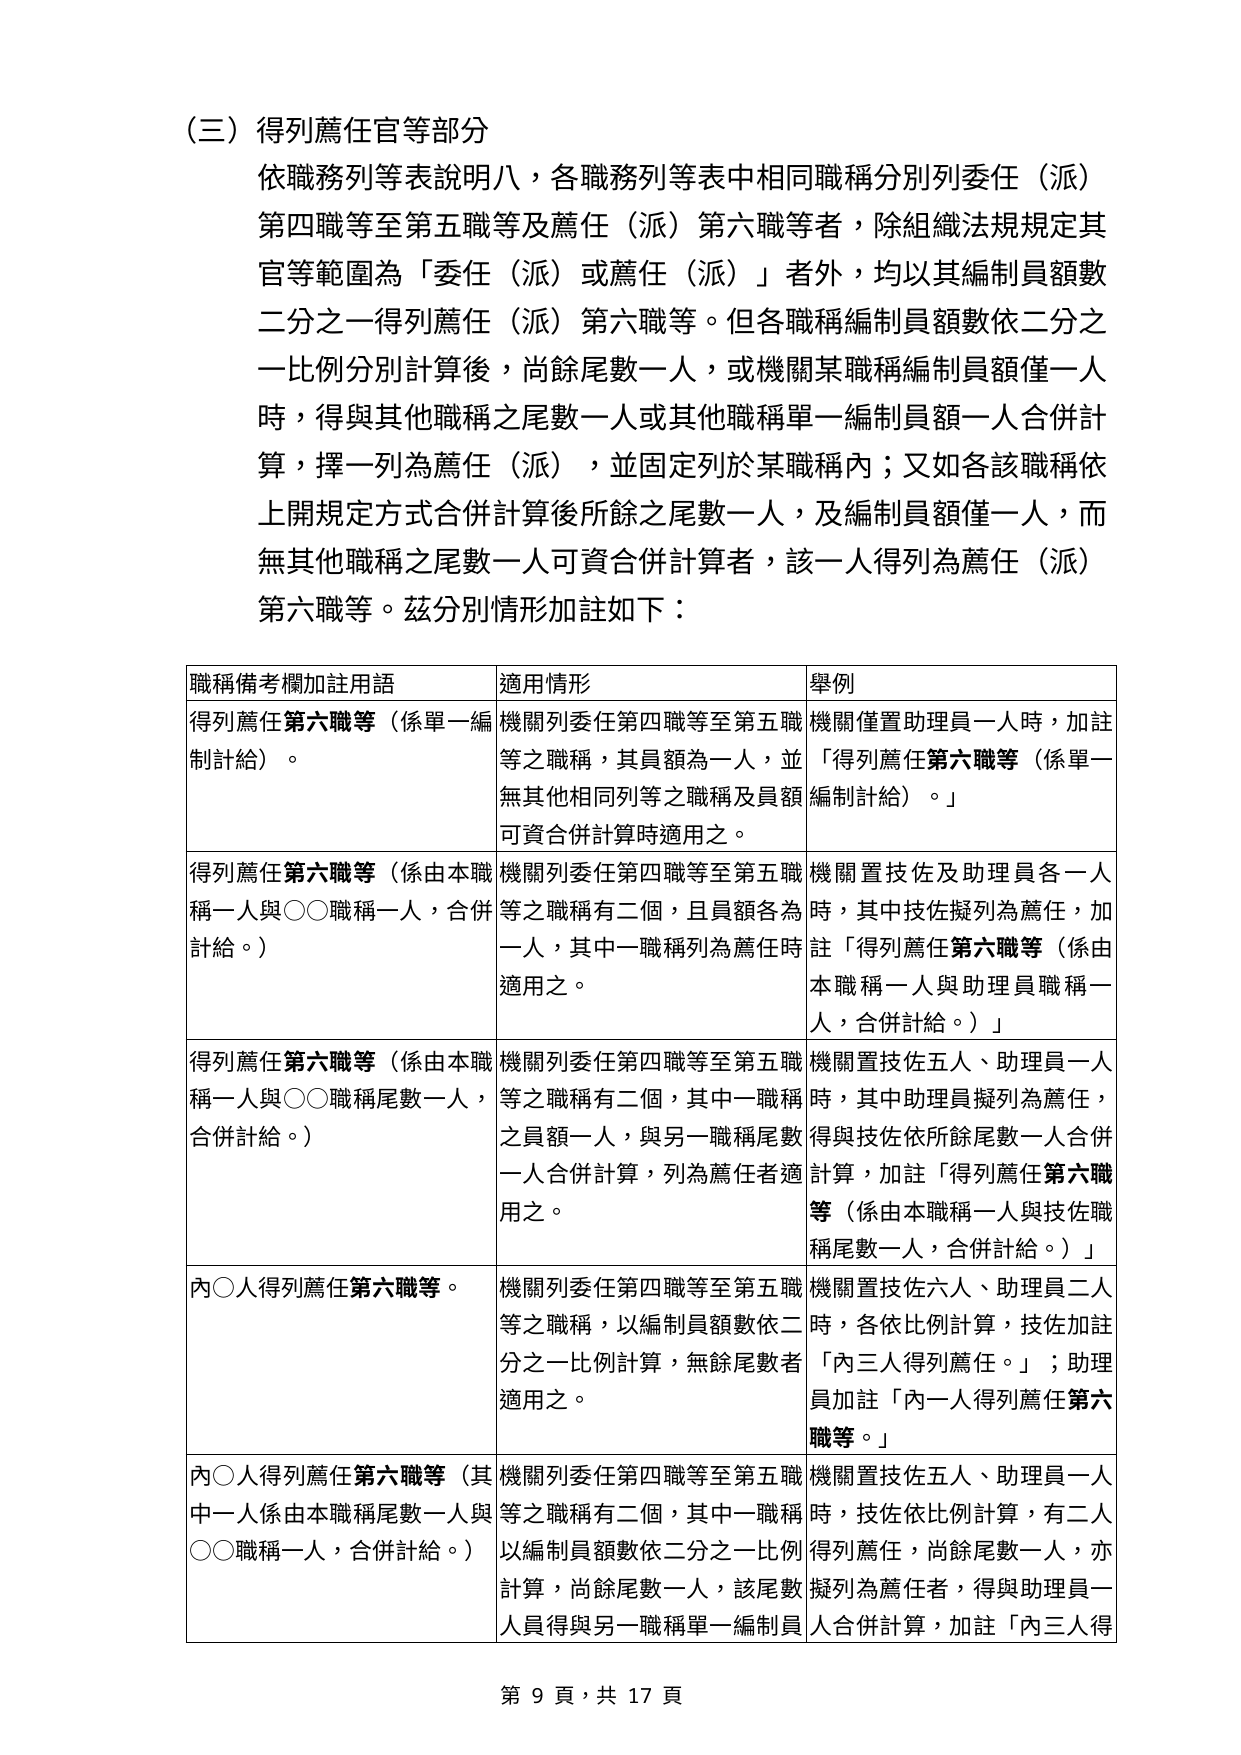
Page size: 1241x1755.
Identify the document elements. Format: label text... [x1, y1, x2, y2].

table_cell 得列薦任第六職等（係由本職稱一人與○○職稱尾數一人，合併計給。） [187, 1040, 496, 1265]
table_cell 機關置技佐五人、助理員一人時，技佐依比例計算，有二人得列薦任，尚餘尾數一人，亦擬列為薦任者，得與助理員一人合併計算，加註「內三人得 [807, 1455, 1116, 1642]
table_cell 機關列委任第四職等至第五職等之職稱，其員額為一人，並無其他相同列等之職稱及員額可資合併計算時適用之。 [497, 701, 806, 851]
table_cell 機關僅置助理員一人時，加註「得列薦任第六職等（係單一編制計給）。」 [807, 701, 1116, 851]
table_cell 機關列委任第四職等至第五職等之職稱有二個，且員額各為一人，其中一職稱列為薦任時適用之。 [497, 852, 806, 1039]
table_cell 機關置技佐五人、助理員一人時，其中助理員擬列為薦任，得與技佐依所餘尾數一人合併計算，加註「得列薦任第六職等（係由本職稱一人與技佐職稱尾數一人，合併計給。）」 [807, 1040, 1116, 1265]
text 依職務列等表說明八，各職務列等表中相同職稱分別列委任（派）第四職等至第五職等及薦任（派）第六職等者，除組織法規規定其官等範圍為「委任（派）或薦任（派）」者外，均以其編制員額數二分之一得列薦任（派）第六職等。但各職稱編制員額數依二分之一比例分別計算後，尚餘尾數一人，或機關某職稱編制員額僅一人時，得與其他職稱之尾數一人或其他職稱單一編制員額一人合併計算，擇一列為薦任（派），並固定列於某職稱內；又如各該職稱依上開規定方式合併計算後所餘之尾數一人，及編制員額僅一人，而無其他職稱之尾數一人可資合併計算者，該一人得列為薦任（派）第六職等。茲分別情形加註如下： [257, 151, 1111, 630]
table_header 適用情形 [497, 666, 806, 699]
table_header 舉例 [807, 666, 1116, 699]
table_cell 機關列委任第四職等至第五職等之職稱有二個，其中一職稱之員額一人，與另一職稱尾數一人合併計算，列為薦任者適用之。 [497, 1040, 806, 1265]
table_cell 內○人得列薦任第六職等（其中一人係由本職稱尾數一人與○○職稱一人，合併計給。） [187, 1455, 496, 1642]
table_cell 機關置技佐及助理員各一人時，其中技佐擬列為薦任，加註「得列薦任第六職等（係由本職稱一人與助理員職稱一人，合併計給。）」 [807, 852, 1116, 1039]
table_header 職稱備考欄加註用語 [187, 666, 496, 699]
table_cell 機關列委任第四職等至第五職等之職稱有二個，其中一職稱以編制員額數依二分之一比例計算，尚餘尾數一人，該尾數人員得與另一職稱單一編制員 [497, 1455, 806, 1642]
table_cell 內○人得列薦任第六職等。 [187, 1266, 496, 1454]
text （三）得列薦任官等部分 [168, 103, 1111, 151]
table_cell 機關列委任第四職等至第五職等之職稱，以編制員額數依二分之一比例計算，無餘尾數者適用之。 [497, 1266, 806, 1454]
table_cell 得列薦任第六職等（係由本職稱一人與○○職稱一人，合併計給。） [187, 852, 496, 1039]
table_cell 機關置技佐六人、助理員二人時，各依比例計算，技佐加註「內三人得列薦任。」；助理員加註「內一人得列薦任第六職等。」 [807, 1266, 1116, 1454]
table_cell 得列薦任第六職等（係單一編制計給）。 [187, 701, 496, 851]
